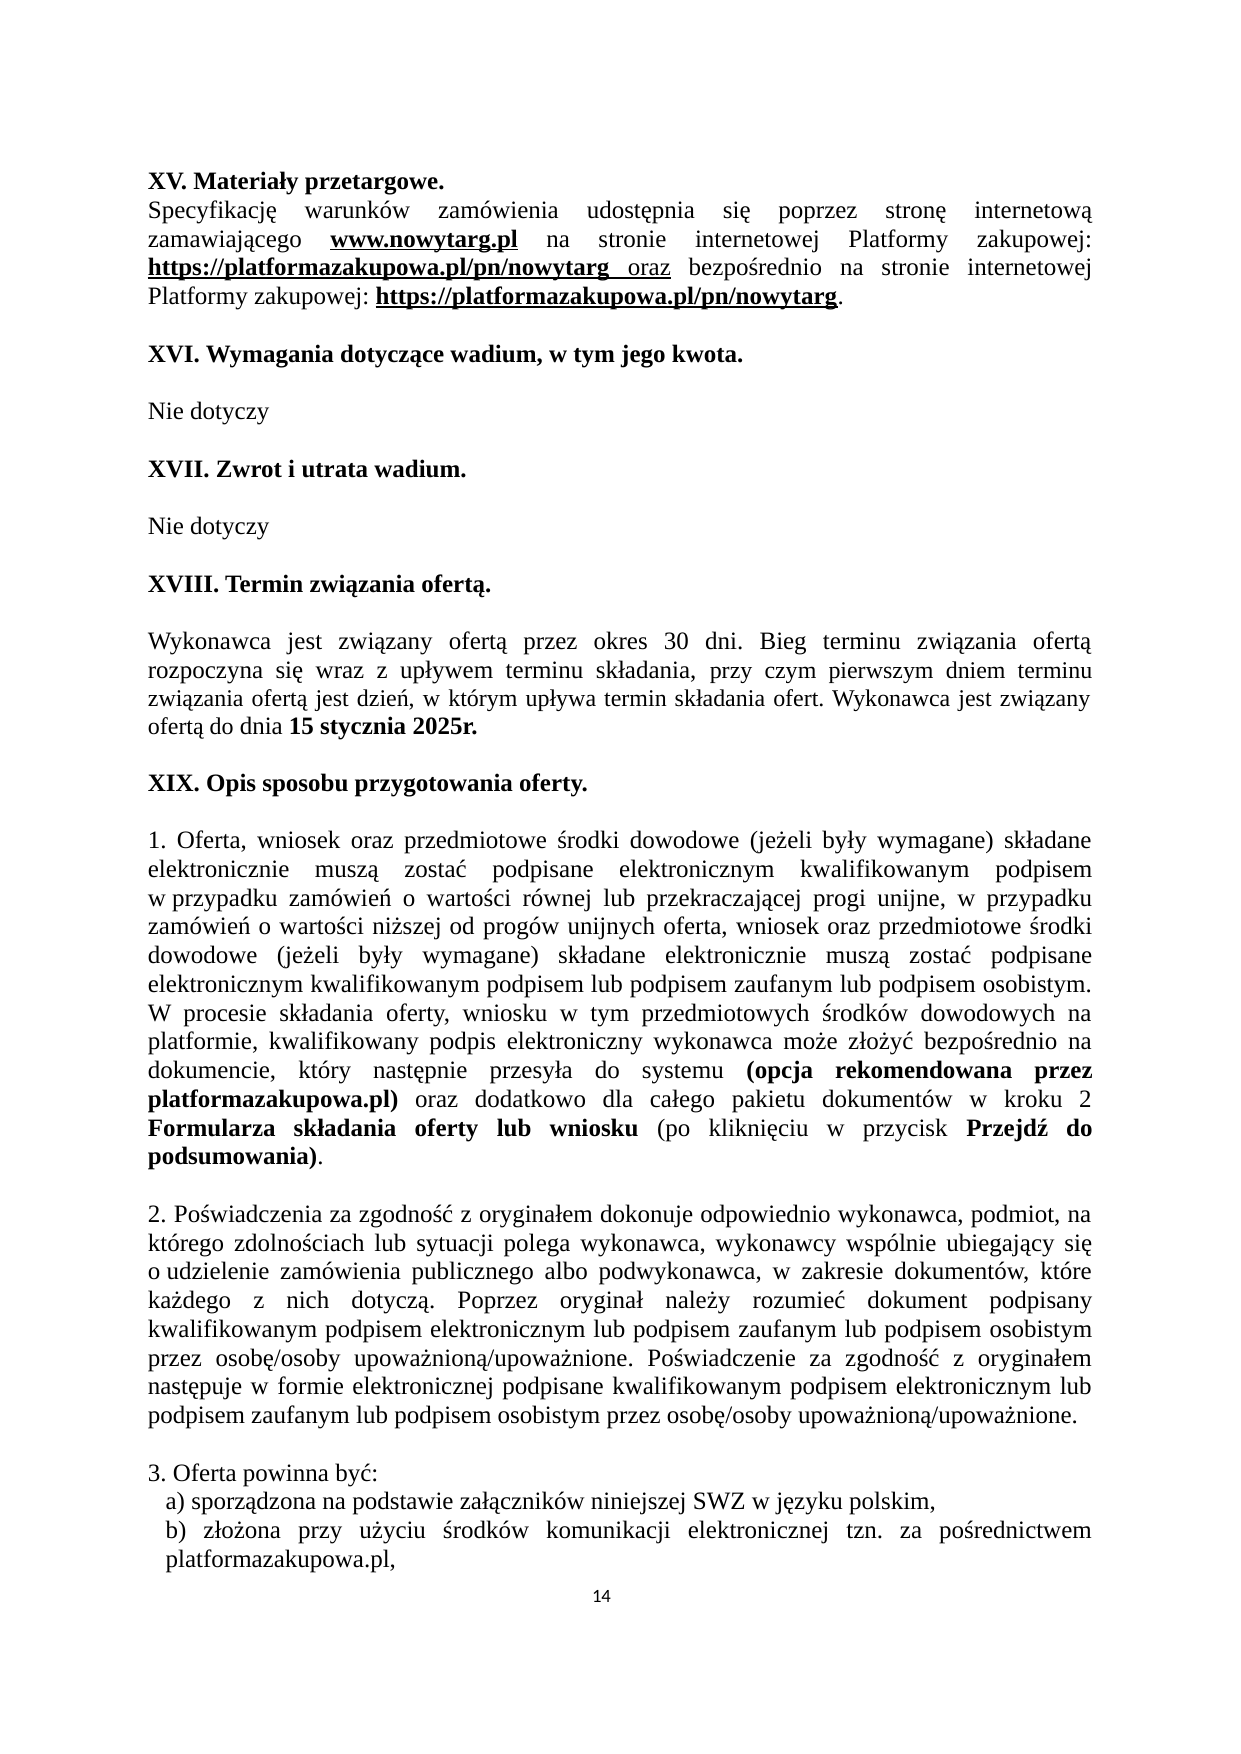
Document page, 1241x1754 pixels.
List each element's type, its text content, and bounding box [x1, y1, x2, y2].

text Wykonawca jest związany ofertą przez okres 30 dni. Bieg terminu związania ofertą rozpoczyna się wraz z upływem terminu składania, przy czym pierwszym dniem terminu związania ofertą jest dzień, w którym upływa termin składania ofert. Wykonawca jest związany ofertą do dnia 15 stycznia 2025r. [148, 626, 1093, 740]
text XVI. Wymagania dotyczące wadium, w tym jego kwota. [148, 339, 1093, 367]
text 3. Oferta powinna być: [148, 1458, 1093, 1486]
text Nie dotyczy [148, 396, 1093, 425]
text XVII. Zwrot i utrata wadium. [148, 454, 1093, 482]
text XVIII. Termin związania ofertą. [148, 569, 1093, 597]
text XV. Materiały przetargowe. [148, 166, 1093, 195]
text Specyfikację warunków zamówienia udostępnia się poprzez stronę internetową zamawiającego www.nowytarg.pl na stronie internetowej Platformy zakupowej: https://platformazakupowa.pl/pn/nowytarg oraz bezpośrednio na stronie internetowej Platformy zakupowej: https://platformazakupowa.pl/pn/nowytarg. [148, 195, 1093, 310]
text b) złożona przy użyciu środków komunikacji elektronicznej tzn. za pośrednictwem platformazakupowa.pl, [165, 1515, 1093, 1573]
text 1. Oferta, wniosek oraz przedmiotowe środki dowodowe (jeżeli były wymagane) składane elektronicznie muszą zostać podpisane elektronicznym kwalifikowanym podpisem w przypadku zamówień o wartości równej lub przekraczającej progi unijne, w przypadku zamówień o wartości niższej od progów unijnych oferta, wniosek oraz przedmiotowe środki dowodowe (jeżeli były wymagane) składane elektronicznie muszą zostać podpisane elektronicznym kwalifikowanym podpisem lub podpisem zaufanym lub podpisem osobistym. W procesie składania oferty, wniosku w tym przedmiotowych środków dowodowych na platformie, kwalifikowany podpis elektroniczny wykonawca może złożyć bezpośrednio na dokumencie, który następnie przesyła do systemu (opcja rekomendowana przez platformazakupowa.pl) oraz dodatkowo dla całego pakietu dokumentów w kroku 2 Formularza składania oferty lub wniosku (po kliknięciu w przycisk Przejdź do podsumowania). [148, 825, 1093, 1170]
text XIX. Opis sposobu przygotowania oferty. [148, 768, 1093, 796]
text a) sporządzona na podstawie załączników niniejszej SWZ w języku polskim, [165, 1486, 1093, 1515]
text Nie dotyczy [148, 511, 1093, 540]
text 2. Poświadczenia za zgodność z oryginałem dokonuje odpowiednio wykonawca, podmiot, na którego zdolnościach lub sytuacji polega wykonawca, wykonawcy wspólnie ubiegający się o udzielenie zamówienia publicznego albo podwykonawca, w zakresie dokumentów, które każdego z nich dotyczą. Poprzez oryginał należy rozumieć dokument podpisany kwalifikowanym podpisem elektronicznym lub podpisem zaufanym lub podpisem osobistym przez osobę/osoby upoważnioną/upoważnione. Poświadczenie za zgodność z oryginałem następuje w formie elektronicznej podpisane kwalifikowanym podpisem elektronicznym lub podpisem zaufanym lub podpisem osobistym przez osobę/osoby upoważnioną/upoważnione. [148, 1199, 1093, 1429]
